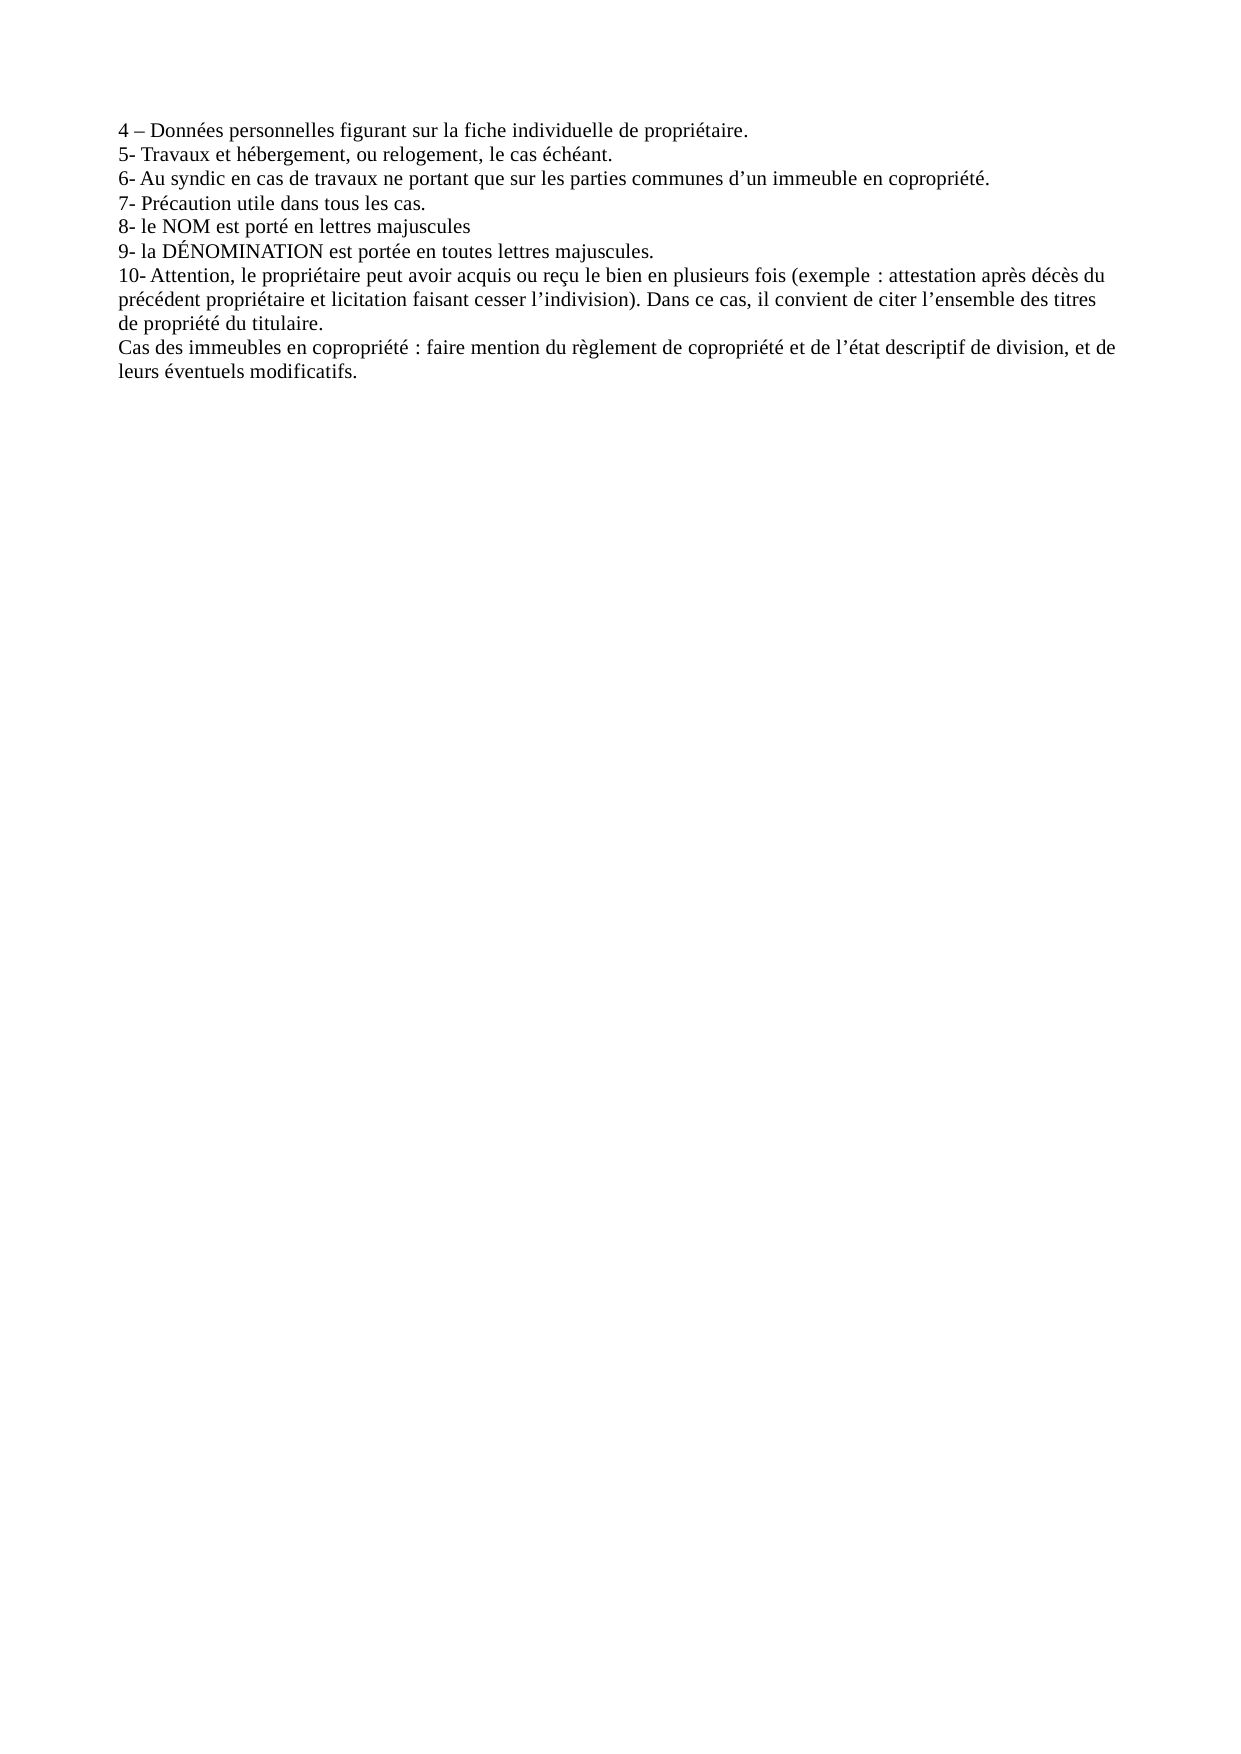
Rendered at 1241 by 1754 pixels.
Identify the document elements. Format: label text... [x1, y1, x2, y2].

text 10- Attention, le propriétaire peut avoir acquis ou reçu le bien en plusieurs fois (exemple : attestation après décès du précédent propriétaire et licitation faisant cesser l’indivision). Dans ce cas, il convient de citer l’ensemble des titres de propriété du titulaire. [118, 262, 1122, 335]
text 7- Précaution utile dans tous les cas. [118, 190, 1122, 214]
text 6- Au syndic en cas de travaux ne portant que sur les parties communes d’un immeuble en copropriété. [118, 166, 1122, 190]
text 5- Travaux et hébergement, ou relogement, le cas échéant. [118, 142, 1122, 166]
text 4 – Données personnelles figurant sur la fiche individuelle de propriétaire. [118, 118, 1122, 142]
text 8- le NOM est porté en lettres majuscules [118, 214, 1122, 238]
text 9- la DÉNOMINATION est portée en toutes lettres majuscules. [118, 238, 1122, 262]
text Cas des immeubles en copropriété : faire mention du règlement de copropriété et de l’état descriptif de division, et de leurs éventuels modificatifs. [118, 335, 1122, 383]
